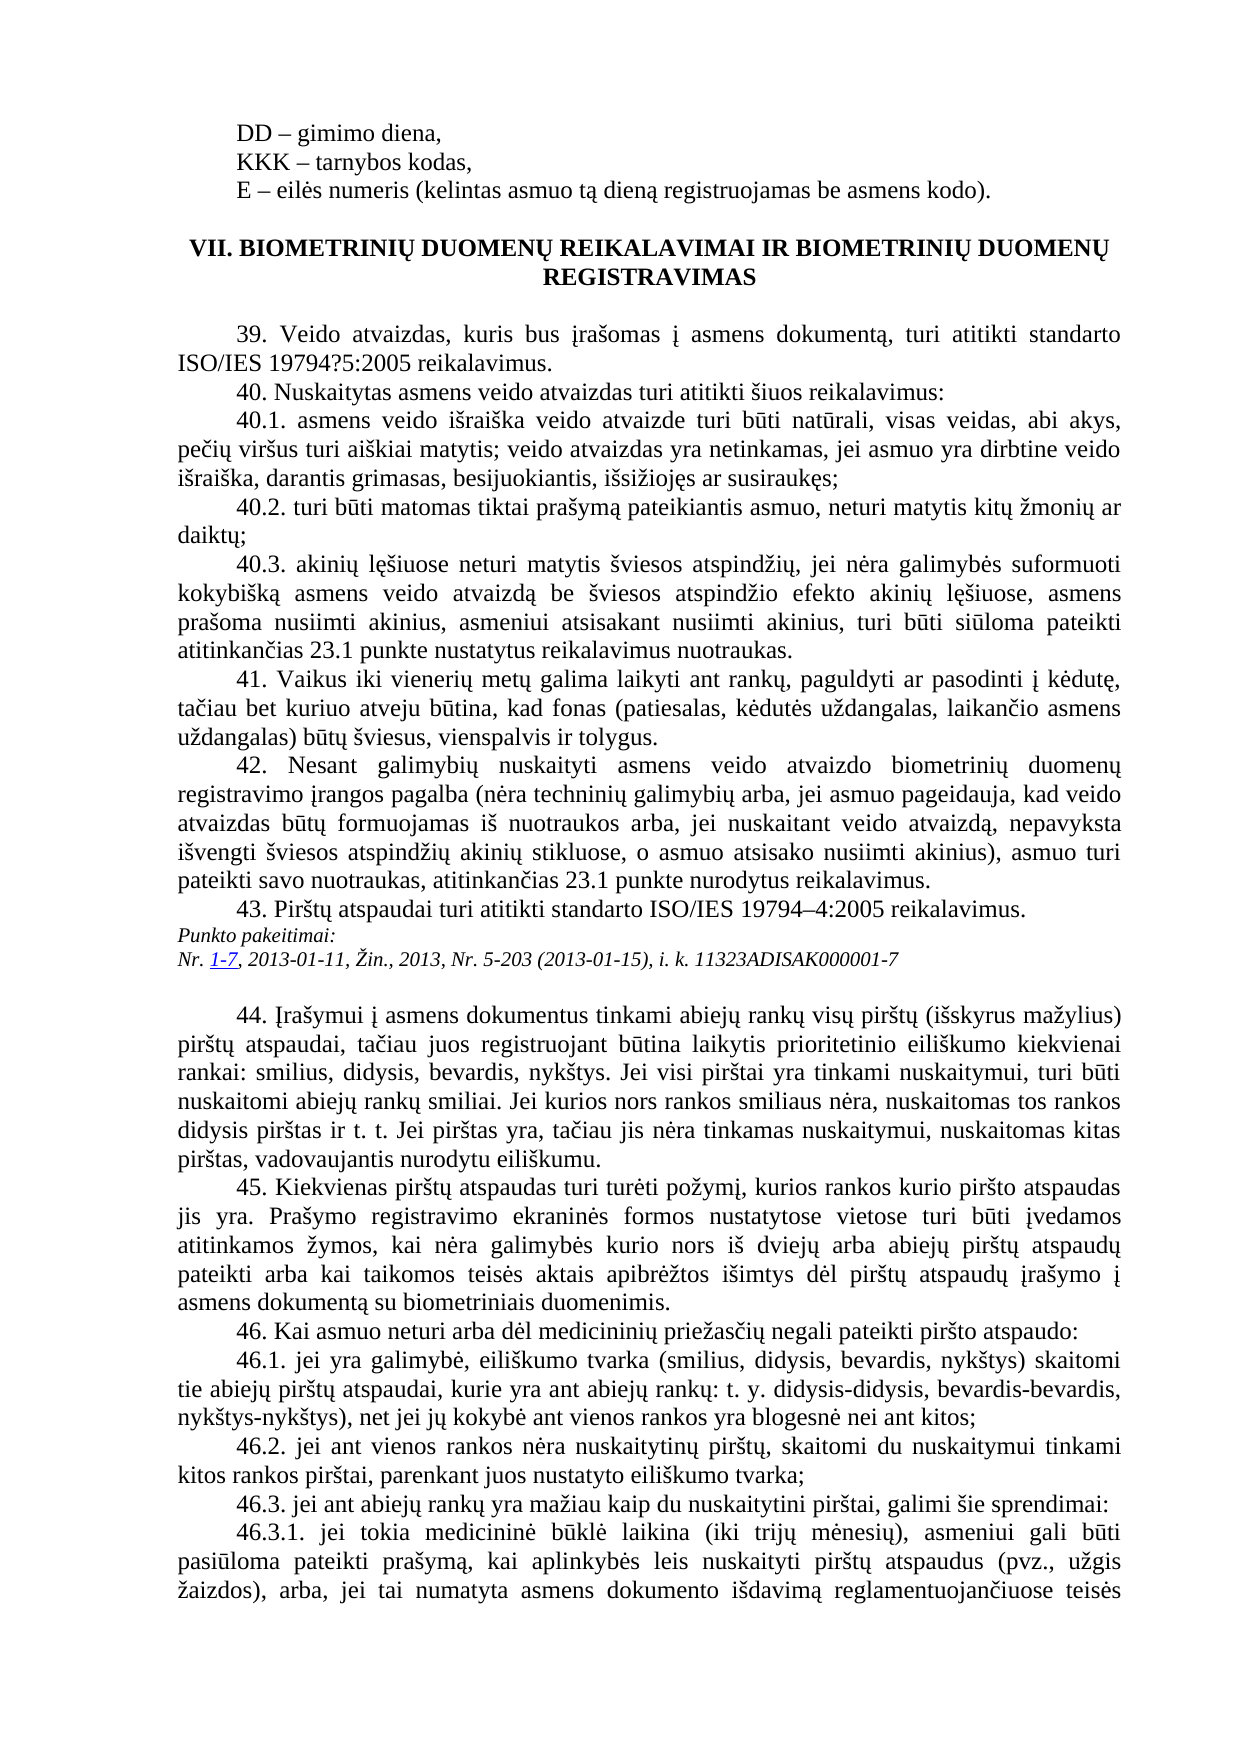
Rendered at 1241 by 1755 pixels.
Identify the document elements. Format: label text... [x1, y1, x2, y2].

text 45. Kiekvienas pirštų atspaudas turi turėti požymį, kurios rankos kurio piršto atspaudas jis yra. Prašymo registravimo ekraninės formos nustatytose vietose turi būti įvedamos atitinkamos žymos, kai nėra galimybės kurio nors iš dviejų arba abiejų pirštų atspaudų pateikti arba kai taikomos teisės aktais apibrėžtos išimtys dėl pirštų atspaudų įrašymo į asmens dokumentą su biometriniais duomenimis. [177, 1172, 1122, 1316]
text 46.2. jei ant vienos rankos nėra nuskaitytinų pirštų, skaitomi du nuskaitymui tinkami kitos rankos pirštai, parenkant juos nustatyto eiliškumo tvarka; [177, 1431, 1122, 1489]
text Punkto pakeitimai: [177, 923, 1122, 947]
text 40. Nuskaitytas asmens veido atvaizdas turi atitikti šiuos reikalavimus: [177, 377, 1122, 406]
text 46.3. jei ant abiejų rankų yra mažiau kaip du nuskaitytini pirštai, galimi šie sprendimai: [177, 1489, 1122, 1517]
text 40.1. asmens veido išraiška veido atvaizde turi būti natūrali, visas veidas, abi akys, pečių viršus turi aiškiai matytis; veido atvaizdas yra netinkamas, jei asmuo yra dirbtine veido išraiška, darantis grimasas, besijuokiantis, išsižiojęs ar susiraukęs; [177, 406, 1122, 492]
text 46.1. jei yra galimybė, eiliškumo tvarka (smilius, didysis, bevardis, nykštys) skaitomi tie abiejų pirštų atspaudai, kurie yra ant abiejų rankų: t. y. didysis-didysis, bevardis-bevardis, nykštys-nykštys), net jei jų kokybė ant vienos rankos yra blogesnė nei ant kitos; [177, 1345, 1122, 1431]
text 46.3.1. jei tokia medicininė būklė laikina (iki trijų mėnesių), asmeniui gali būti pasiūloma pateikti prašymą, kai aplinkybės leis nuskaityti pirštų atspaudus (pvz., užgis žaizdos), arba, jei tai numatyta asmens dokumento išdavimą reglamentuojančiuose teisės [177, 1517, 1122, 1604]
text Nr. 1-7, 2013-01-11, Žin., 2013, Nr. 5-203 (2013-01-15), i. k. 11323ADISAK000001-7 [177, 947, 1122, 971]
text 42. Nesant galimybių nuskaityti asmens veido atvaizdo biometrinių duomenų registravimo įrangos pagalba (nėra techninių galimybių arba, jei asmuo pageidauja, kad veido atvaizdas būtų formuojamas iš nuotraukos arba, jei nuskaitant veido atvaizdą, nepavyksta išvengti šviesos atspindžių akinių stikluose, o asmuo atsisako nusiimti akinius), asmuo turi pateikti savo nuotraukas, atitinkančias 23.1 punkte nurodytus reikalavimus. [177, 751, 1122, 894]
text VII. BIOMETRINIŲ DUOMENŲ REIKALAVIMAI IR BIOMETRINIŲ DUOMENŲ REGISTRAVIMAS [177, 233, 1122, 291]
text 46. Kai asmuo neturi arba dėl medicininių priežasčių negali pateikti piršto atspaudo: [177, 1316, 1122, 1345]
text DD – gimimo diena, [177, 118, 1122, 147]
text 44. Įrašymui į asmens dokumentus tinkami abiejų rankų visų pirštų (išskyrus mažylius) pirštų atspaudai, tačiau juos registruojant būtina laikytis prioritetinio eiliškumo kiekvienai rankai: smilius, didysis, bevardis, nykštys. Jei visi pirštai yra tinkami nuskaitymui, turi būti nuskaitomi abiejų rankų smiliai. Jei kurios nors rankos smiliaus nėra, nuskaitomas tos rankos didysis pirštas ir t. t. Jei pirštas yra, tačiau jis nėra tinkamas nuskaitymui, nuskaitomas kitas pirštas, vadovaujantis nurodytu eiliškumu. [177, 1000, 1122, 1172]
text 39. Veido atvaizdas, kuris bus įrašomas į asmens dokumentą, turi atitikti standarto ISO/IES 19794?5:2005 reikalavimus. [177, 319, 1122, 377]
text E – eilės numeris (kelintas asmuo tą dieną registruojamas be asmens kodo). [177, 176, 1122, 204]
text 40.2. turi būti matomas tiktai prašymą pateikiantis asmuo, neturi matytis kitų žmonių ar daiktų; [177, 492, 1122, 549]
text 43. Pirštų atspaudai turi atitikti standarto ISO/IES 19794–4:2005 reikalavimus. [177, 894, 1122, 923]
text KKK – tarnybos kodas, [177, 147, 1122, 176]
text 41. Vaikus iki vienerių metų galima laikyti ant rankų, paguldyti ar pasodinti į kėdutę, tačiau bet kuriuo atveju būtina, kad fonas (patiesalas, kėdutės uždangalas, laikančio asmens uždangalas) būtų šviesus, vienspalvis ir tolygus. [177, 664, 1122, 751]
text 40.3. akinių lęšiuose neturi matytis šviesos atspindžių, jei nėra galimybės suformuoti kokybišką asmens veido atvaizdą be šviesos atspindžio efekto akinių lęšiuose, asmens prašoma nusiimti akinius, asmeniui atsisakant nusiimti akinius, turi būti siūloma pateikti atitinkančias 23.1 punkte nustatytus reikalavimus nuotraukas. [177, 549, 1122, 664]
